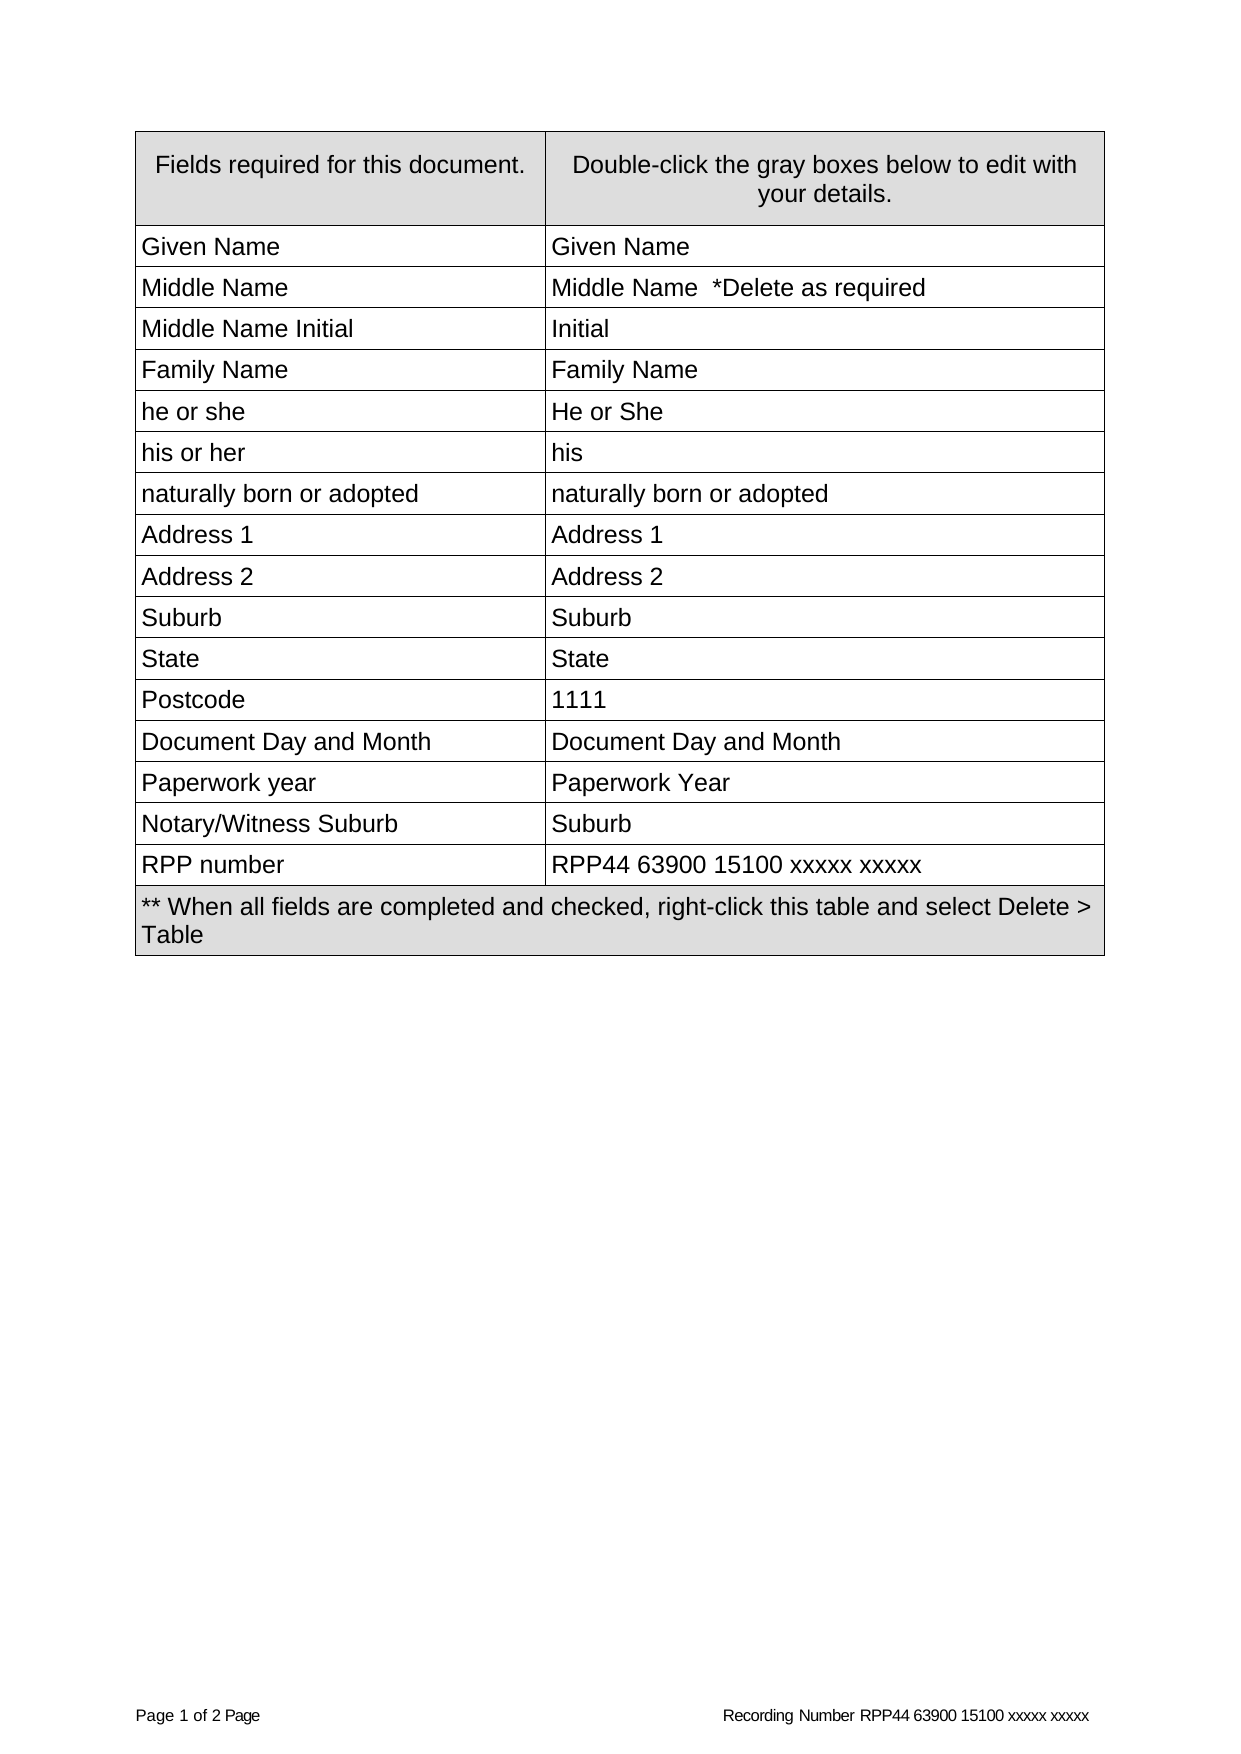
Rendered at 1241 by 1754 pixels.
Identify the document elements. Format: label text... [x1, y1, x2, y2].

table_header Double-click the gray boxes below to edit with your details. [546, 132, 1104, 225]
table_cell Given Name [136, 226, 545, 266]
table_cell State [136, 638, 545, 678]
table_cell Postcode [136, 680, 545, 720]
table_cell 1111 [546, 680, 1104, 720]
table_cell RPP44 63900 15100 xxxxx xxxxx [546, 845, 1104, 885]
table_cell Suburb [546, 803, 1104, 843]
table_cell Paperwork Year [546, 762, 1104, 802]
table_cell Family Name [546, 350, 1104, 390]
table_cell naturally born or adopted [136, 473, 545, 513]
table_cell Suburb [136, 597, 545, 637]
table_cell his [546, 432, 1104, 472]
table_cell Address 1 [546, 515, 1104, 555]
table_cell He or She [546, 391, 1104, 431]
table_cell Paperwork year [136, 762, 545, 802]
table_cell his or her [136, 432, 545, 472]
table_cell Address 2 [546, 556, 1104, 596]
table_cell Middle Name [136, 267, 545, 307]
table_cell Initial [546, 308, 1104, 348]
table_cell Middle Name *Delete as required [546, 267, 1104, 307]
table_cell ** When all fields are completed and checked, right-click this table and select Delete > Table [136, 886, 1104, 955]
table_cell Address 2 [136, 556, 545, 596]
table_cell Document Day and Month [546, 721, 1104, 761]
table_cell naturally born or adopted [546, 473, 1104, 513]
table_header Fields required for this document. [136, 132, 545, 225]
table_cell State [546, 638, 1104, 678]
table_cell Middle Name Initial [136, 308, 545, 348]
table_cell Suburb [546, 597, 1104, 637]
table_cell RPP number [136, 845, 545, 885]
table_cell Document Day and Month [136, 721, 545, 761]
table_cell Given Name [546, 226, 1104, 266]
table_cell he or she [136, 391, 545, 431]
table_cell Address 1 [136, 515, 545, 555]
table_cell Notary/Witness Suburb [136, 803, 545, 843]
table_cell Family Name [136, 350, 545, 390]
